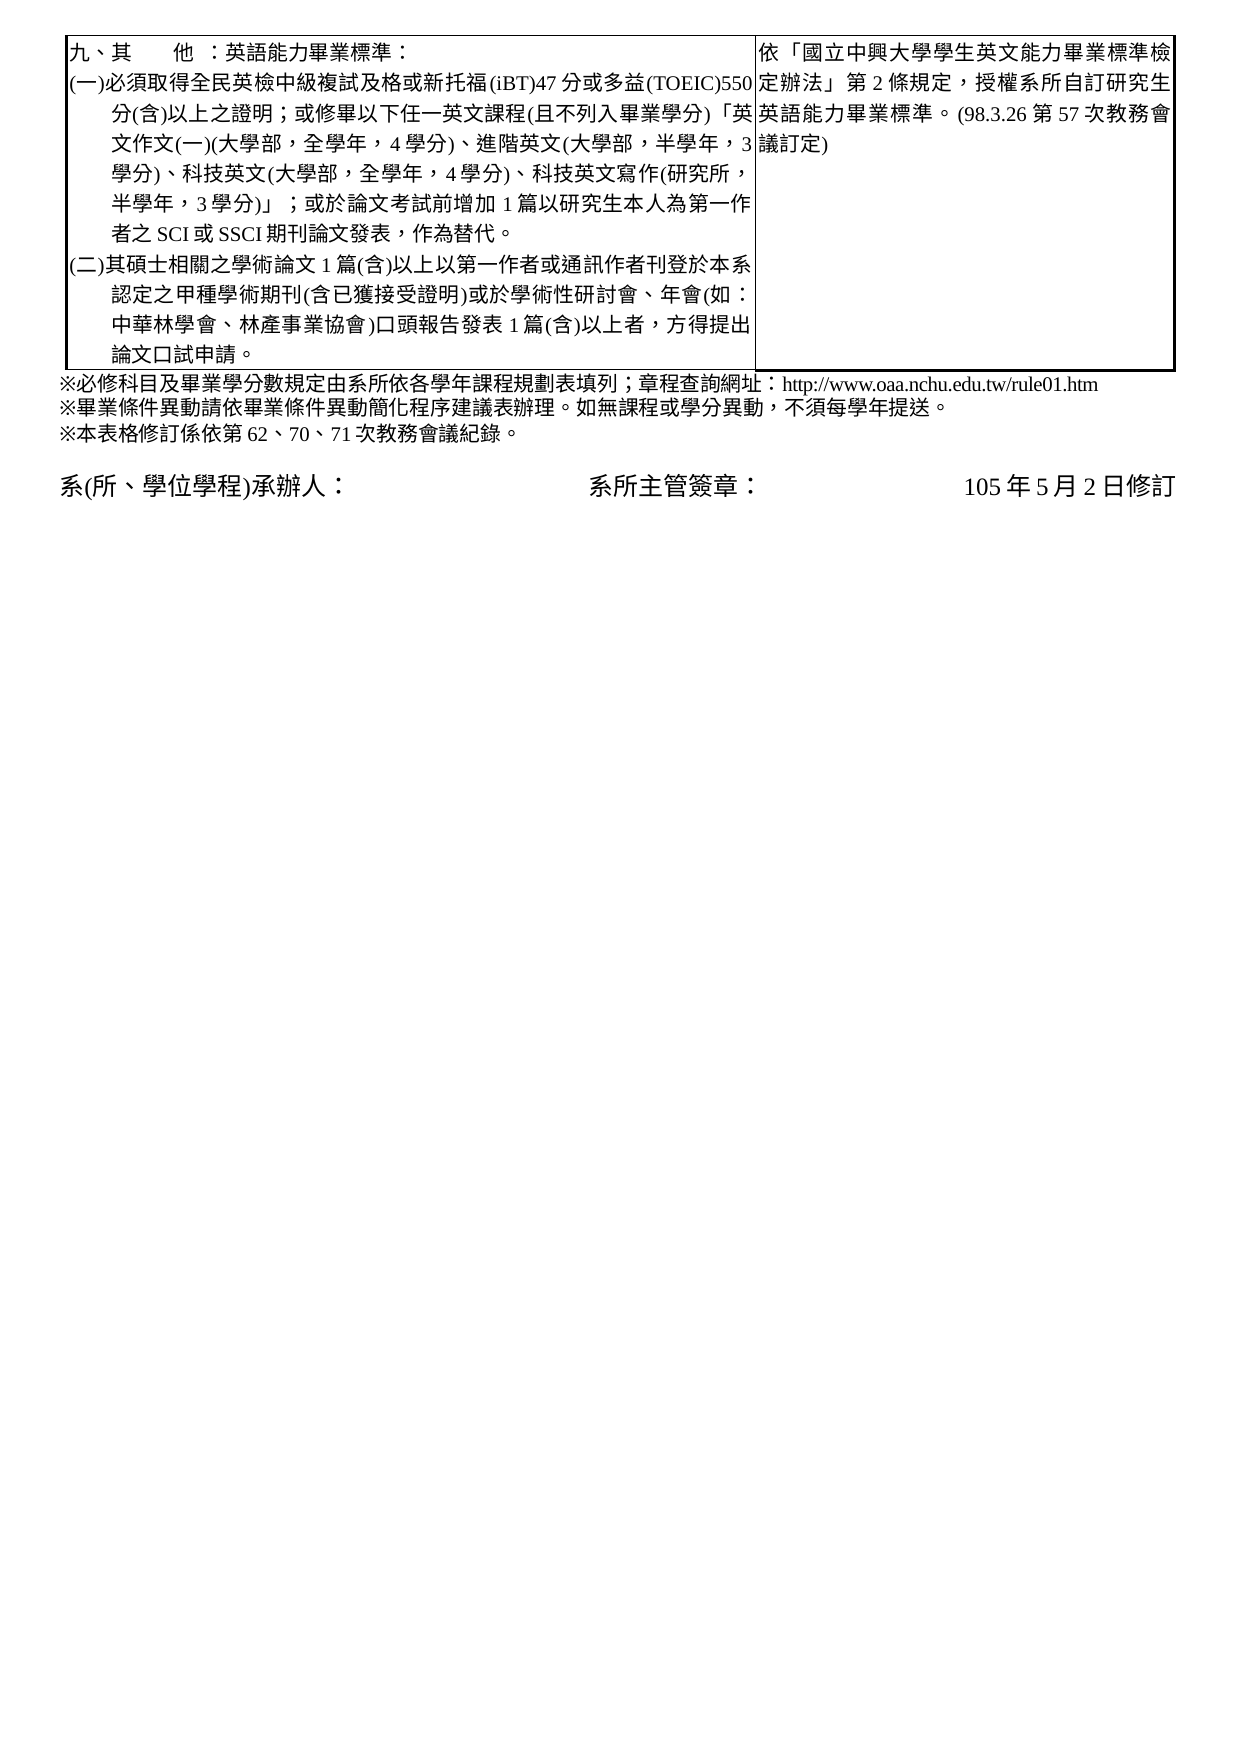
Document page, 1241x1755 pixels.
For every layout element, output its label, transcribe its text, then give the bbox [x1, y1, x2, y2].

table_cell 依「國立中興大學學生英文能力畢業標準檢定辦法」第2條規定，授權系所自訂研究生英語能力畢業標準。(98.3.26第57次教務會議訂定) [756, 36, 1173, 369]
text 系(所、學位學程)承辦人： 系所主管簽章： 105年5月2日修訂 [59, 474, 1181, 501]
text ※必修科目及畢業學分數規定由系所依各學年課程規劃表填列；章程查詢網址：http://www.oaa.nchu.edu.tw/rule01.htm [59, 372, 1181, 397]
text ※畢業條件異動請依畢業條件異動簡化程序建議表辦理。如無課程或學分異動，不須每學年提送。 [59, 397, 1181, 420]
text ※本表格修訂係依第62、70、71次教務會議紀錄。 [59, 420, 1181, 447]
table_cell 九、其 他 ：英語能力畢業標準： (一)必須取得全民英檢中級複試及格或新托福(iBT)47分或多益(TOEIC)550分(含)以上之證明；或修畢以下任一英文課程(且不列入畢業學分)「英文作文(一)(大學部，全學年，4學分)、進階英文(大學部，半學年，3學分)、科技英文(大學部，全學年，4學分)、科技英文寫作(研究所，半學年，3學分)」；或於論文考試前增加1篇以研究生本人為第一作者之SCI或SSCI期刊論文發表，作為替代。 (二)其碩士相關之學術論文1篇(含)以上以第一作者或通訊作者刊登於本系認定之甲種學術期刊(含已獲接受證明)或於學術性研討會、年會(如：中華林學會、林產事業協會)口頭報告發表1篇(含)以上者，方得提出論文口試申請。 [68, 36, 755, 369]
